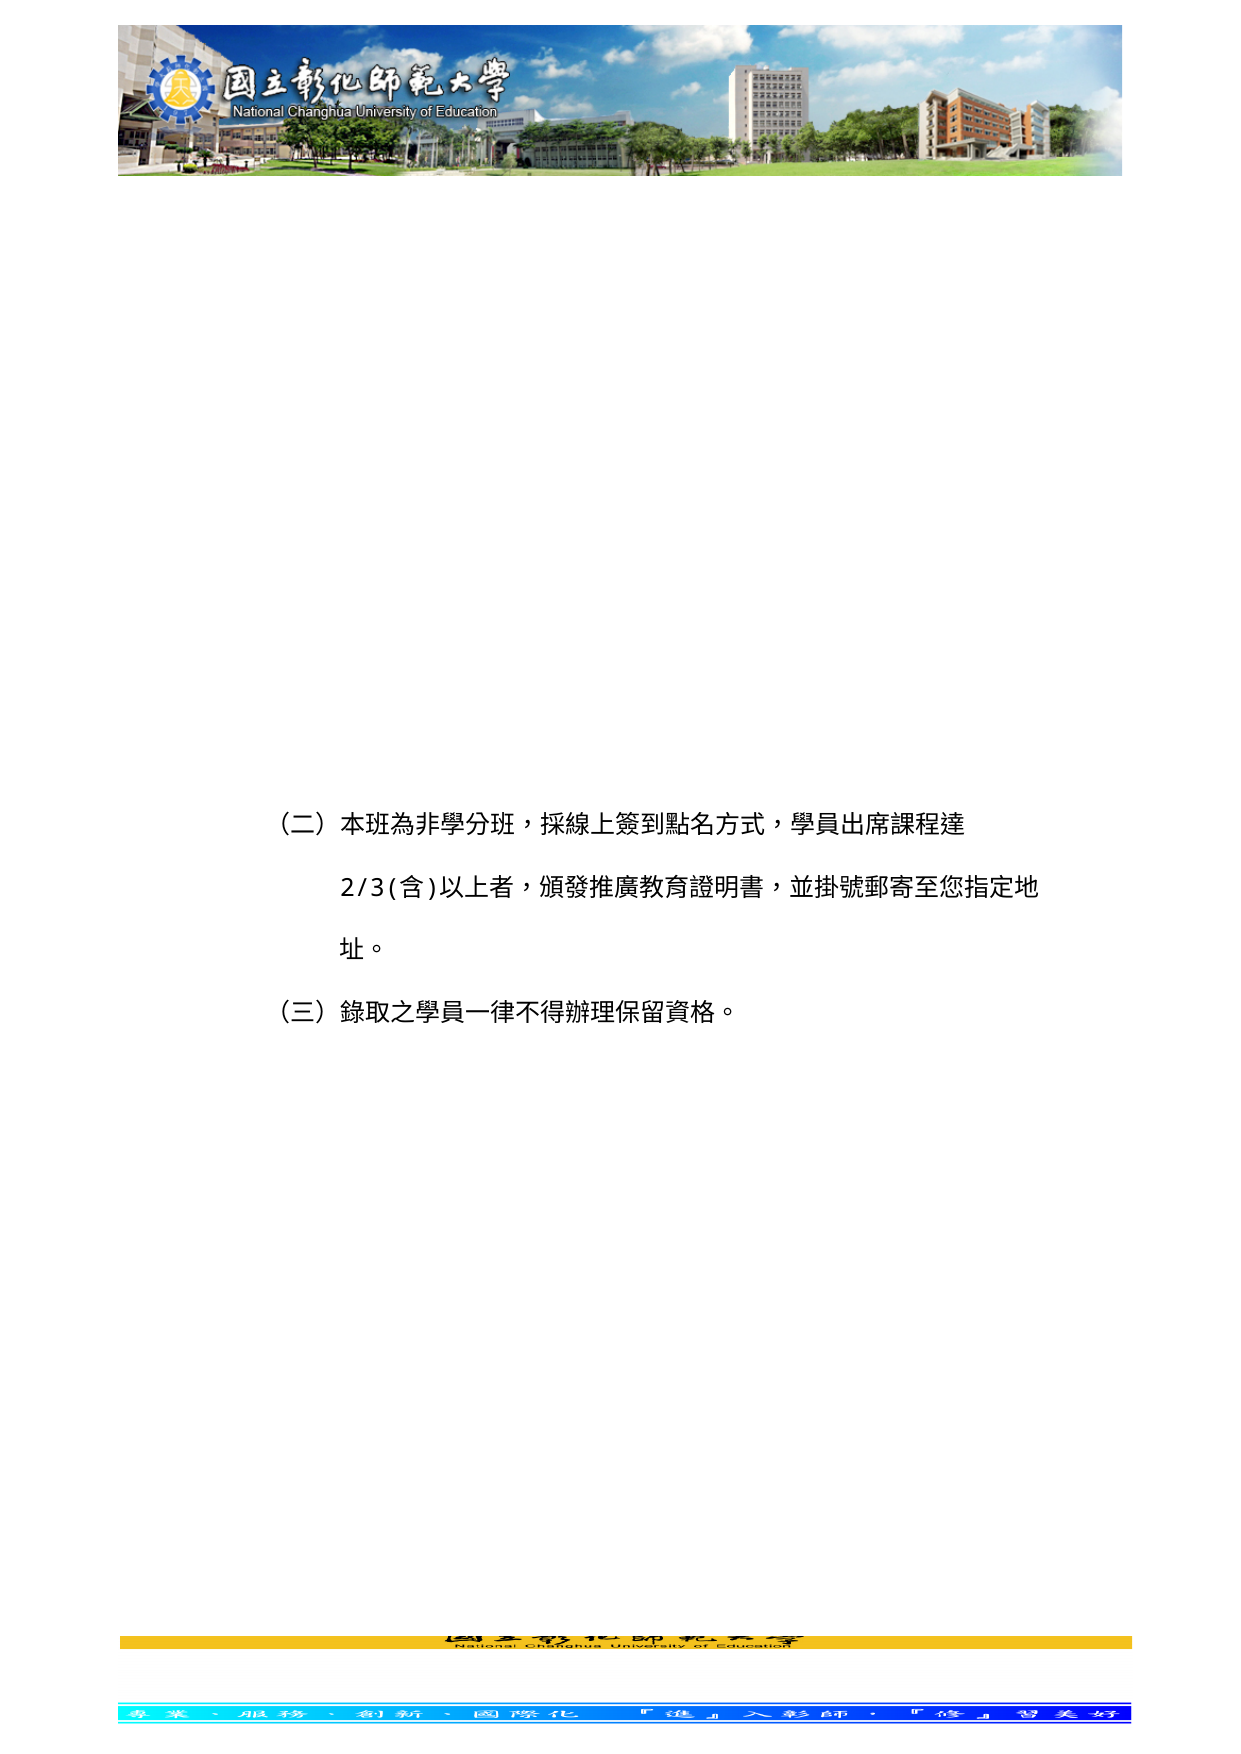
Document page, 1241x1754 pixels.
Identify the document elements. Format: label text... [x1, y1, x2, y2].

table_cell （二）本班為非學分班，採線上簽到點名方式，學員出席課程達 2/3(含)以上者，頒發推廣教育證明書，並掛號郵寄至您指定地址。 （三）錄取之學員一律不得辦理保留資格。 [254, 781, 1076, 1031]
table_cell [1076, 781, 1159, 1031]
table_cell [81, 781, 254, 1031]
